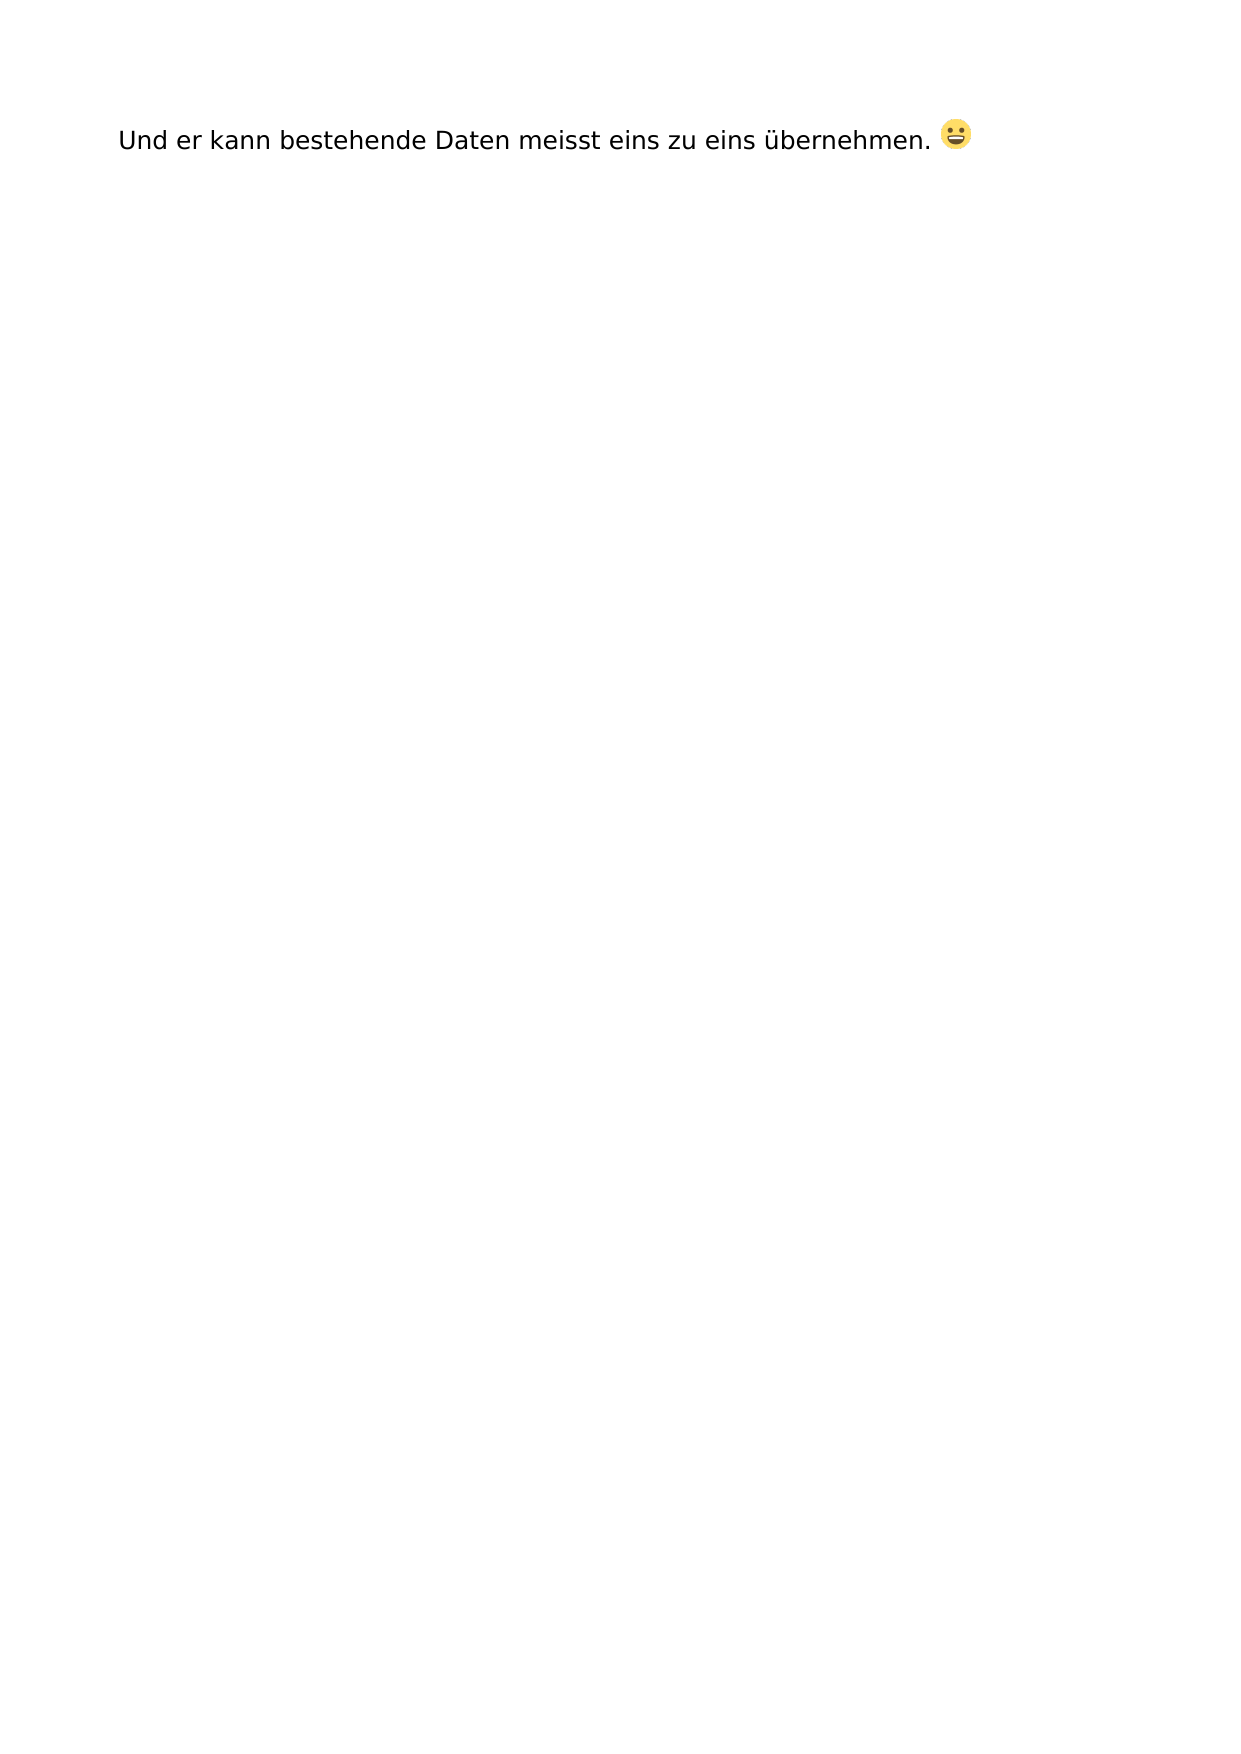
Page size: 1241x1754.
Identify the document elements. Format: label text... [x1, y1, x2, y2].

picture [940, 118, 972, 150]
text Und er kann bestehende Daten meisst eins zu eins übernehmen. [118, 118, 1122, 155]
